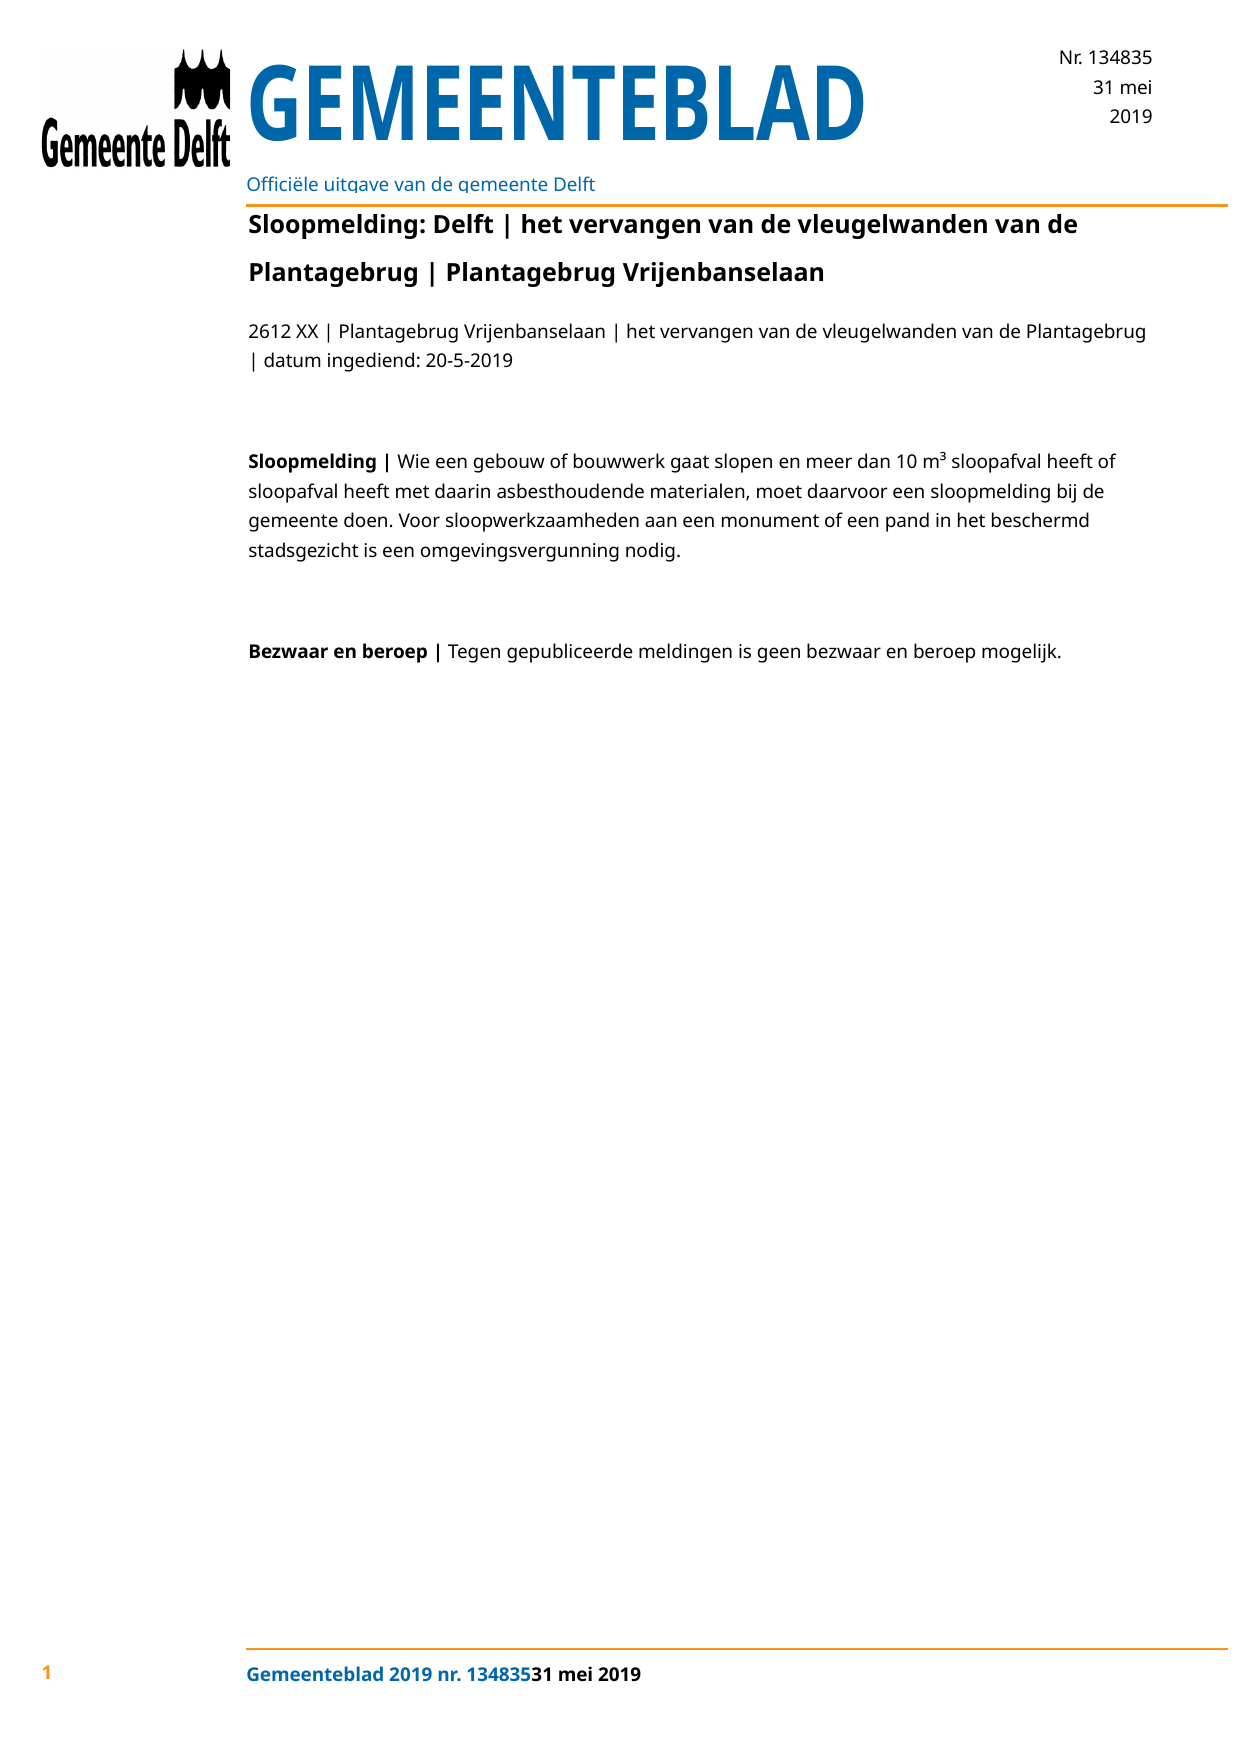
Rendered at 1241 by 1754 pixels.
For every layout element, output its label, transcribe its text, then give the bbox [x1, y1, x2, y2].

text Bezwaar en beroep | Tegen gepubliceerde meldingen is geen bezwaar en beroep mogelijk. [248, 638, 1152, 664]
picture [41, 47, 231, 172]
text 2612 XX | Plantagebrug Vrijenbanselaan | het vervangen van de vleugelwanden van de Plantagebrug | datum ingediend: 20-5-2019 [248, 318, 1152, 373]
text Sloopmelding | Wie een gebouw of bouwwerk gaat slopen en meer dan 10 m³ sloopafval heeft of sloopafval heeft met daarin asbesthoudende materialen, moet daarvoor een sloopmelding bij de gemeente doen. Voor sloopwerkzaamheden aan een monument of een pand in het beschermd stadsgezicht is een omgevingsvergunning nodig. [248, 448, 1152, 563]
text Sloopmelding: Delft | het vervangen van de vleugelwanden van de Plantagebrug | Plantagebrug Vrijenbanselaan [248, 207, 1152, 288]
